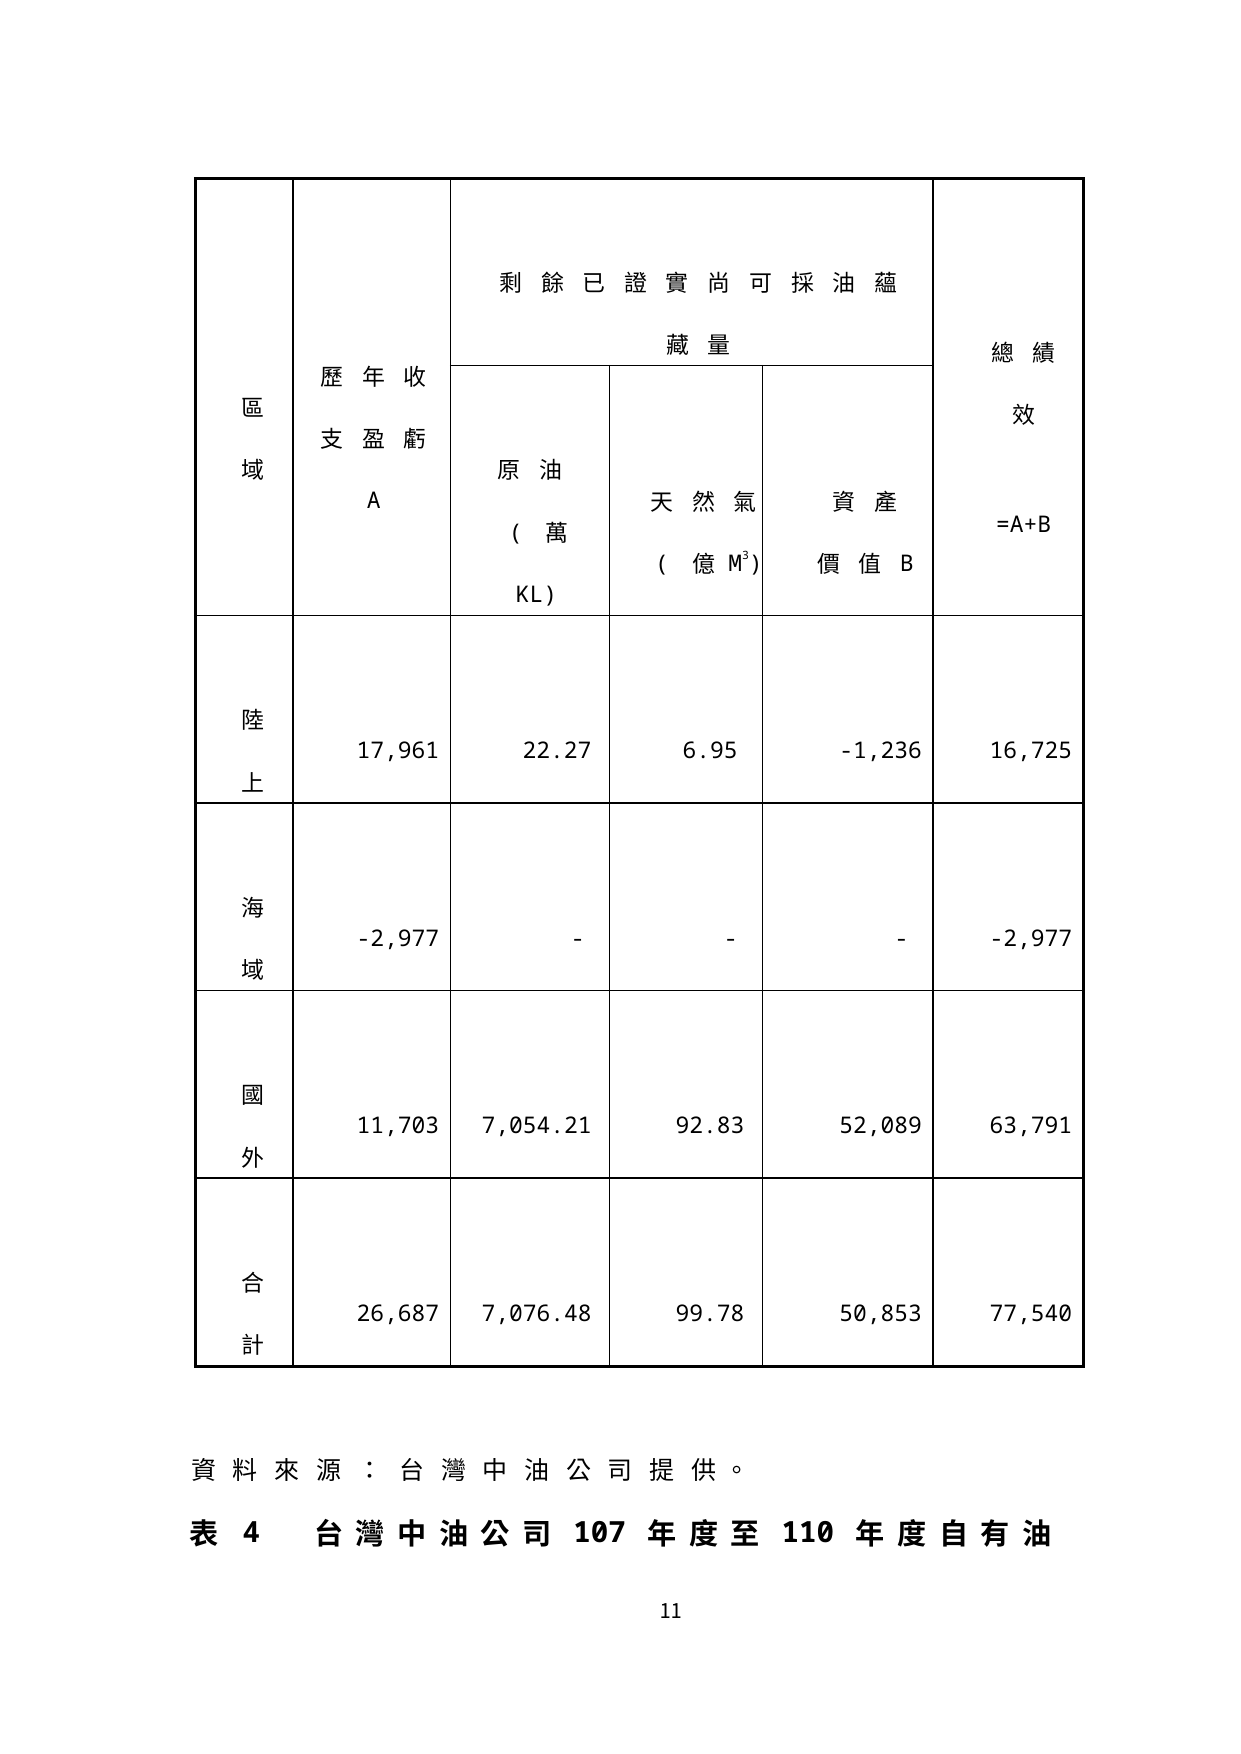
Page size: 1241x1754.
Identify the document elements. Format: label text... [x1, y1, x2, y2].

table_cell 海域 [197, 804, 292, 990]
table_cell 63,791 [934, 991, 1082, 1177]
table_cell - [451, 804, 609, 990]
table_cell 7,076.48 [451, 1179, 609, 1365]
table_cell 天然氣(億M3) [610, 366, 762, 615]
table_cell 17,961 [294, 616, 450, 802]
table_header 歷年收支盈虧A [294, 180, 450, 615]
table_cell 6.95 [610, 616, 762, 802]
table_cell 77,540 [934, 1179, 1082, 1365]
table_cell 國外 [197, 991, 292, 1177]
table_cell - [610, 804, 762, 990]
table_cell 資產價值B [763, 366, 932, 615]
table_cell 22.27 [451, 616, 609, 802]
text 表4 台灣中油公司107年度至110年度自有油 [183, 1490, 1058, 1552]
table_header 區域 [197, 180, 292, 615]
table_cell 7,054.21 [451, 991, 609, 1177]
table_cell 92.83 [610, 991, 762, 1177]
text 資料來源：台灣中油公司提供。 [183, 1427, 1058, 1490]
table_cell 50,853 [763, 1179, 932, 1365]
table_cell 16,725 [934, 616, 1082, 802]
table_cell 11,703 [294, 991, 450, 1177]
table_cell 合計 [197, 1179, 292, 1365]
table_cell -2,977 [294, 804, 450, 990]
table_cell -1,236 [763, 616, 932, 802]
table_cell 陸上 [197, 616, 292, 802]
table_cell 原油(萬KL) [451, 366, 609, 615]
table_cell 99.78 [610, 1179, 762, 1365]
table_cell 52,089 [763, 991, 932, 1177]
table_cell - [763, 804, 932, 990]
table_cell -2,977 [934, 804, 1082, 990]
table_header 總績效 =A+B [934, 180, 1082, 615]
table_header 剩餘已證實尚可採油蘊藏量 [451, 180, 932, 365]
table_cell 26,687 [294, 1179, 450, 1365]
